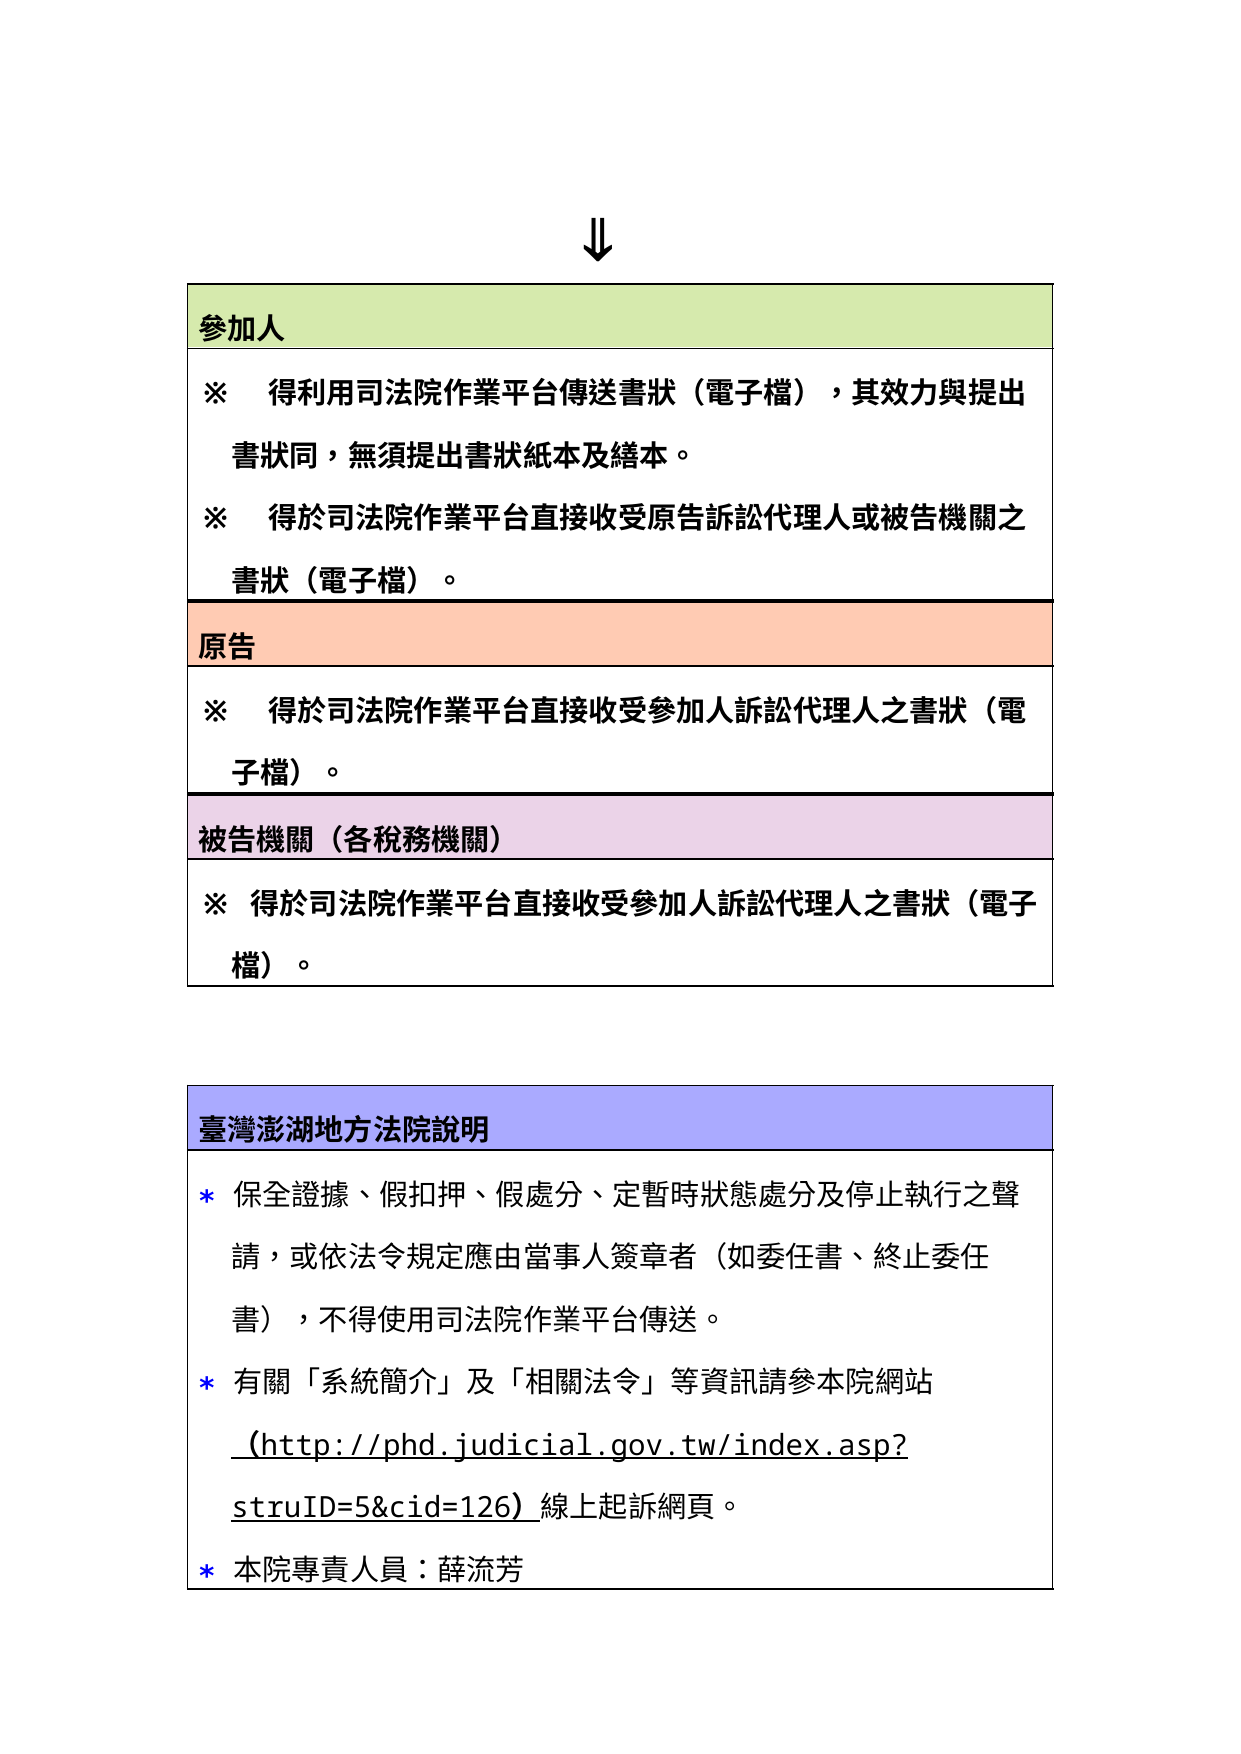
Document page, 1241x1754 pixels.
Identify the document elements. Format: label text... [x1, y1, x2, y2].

text ⇓ [187, 158, 1053, 283]
table_cell ※ 得利用司法院作業平台傳送書狀（電子檔），其效力與提出書狀同，無須提出書狀紙本及繕本。 ※ 得於司法院作業平台直接收受原告訴訟代理人或被告機關之書狀（電子檔）。 [188, 349, 1052, 599]
table_header 臺灣澎湖地方法院說明 [188, 1086, 1052, 1149]
table_cell ∗ 保全證據、假扣押、假處分、定暫時狀態處分及停止執行之聲請，或依法令規定應由當事人簽章者（如委任書、終止委任書），不得使用司法院作業平台傳送。 ∗ 有關「系統簡介」及「相關法令」等資訊請參本院網站（http://phd.judicial.gov.tw/index.asp?struID=5&cid=126）線上起訴網頁。 ∗ 本院專責人員：薛流芳 [188, 1151, 1052, 1588]
table_header 原告 [188, 603, 1052, 665]
table_header 被告機關（各稅務機關） [188, 796, 1052, 858]
table_cell ※ 得於司法院作業平台直接收受參加人訴訟代理人之書狀（電子檔）。 [188, 667, 1052, 792]
table_header 參加人 [188, 285, 1052, 347]
table_cell ※ 得於司法院作業平台直接收受參加人訴訟代理人之書狀（電子檔）。 [188, 860, 1052, 985]
